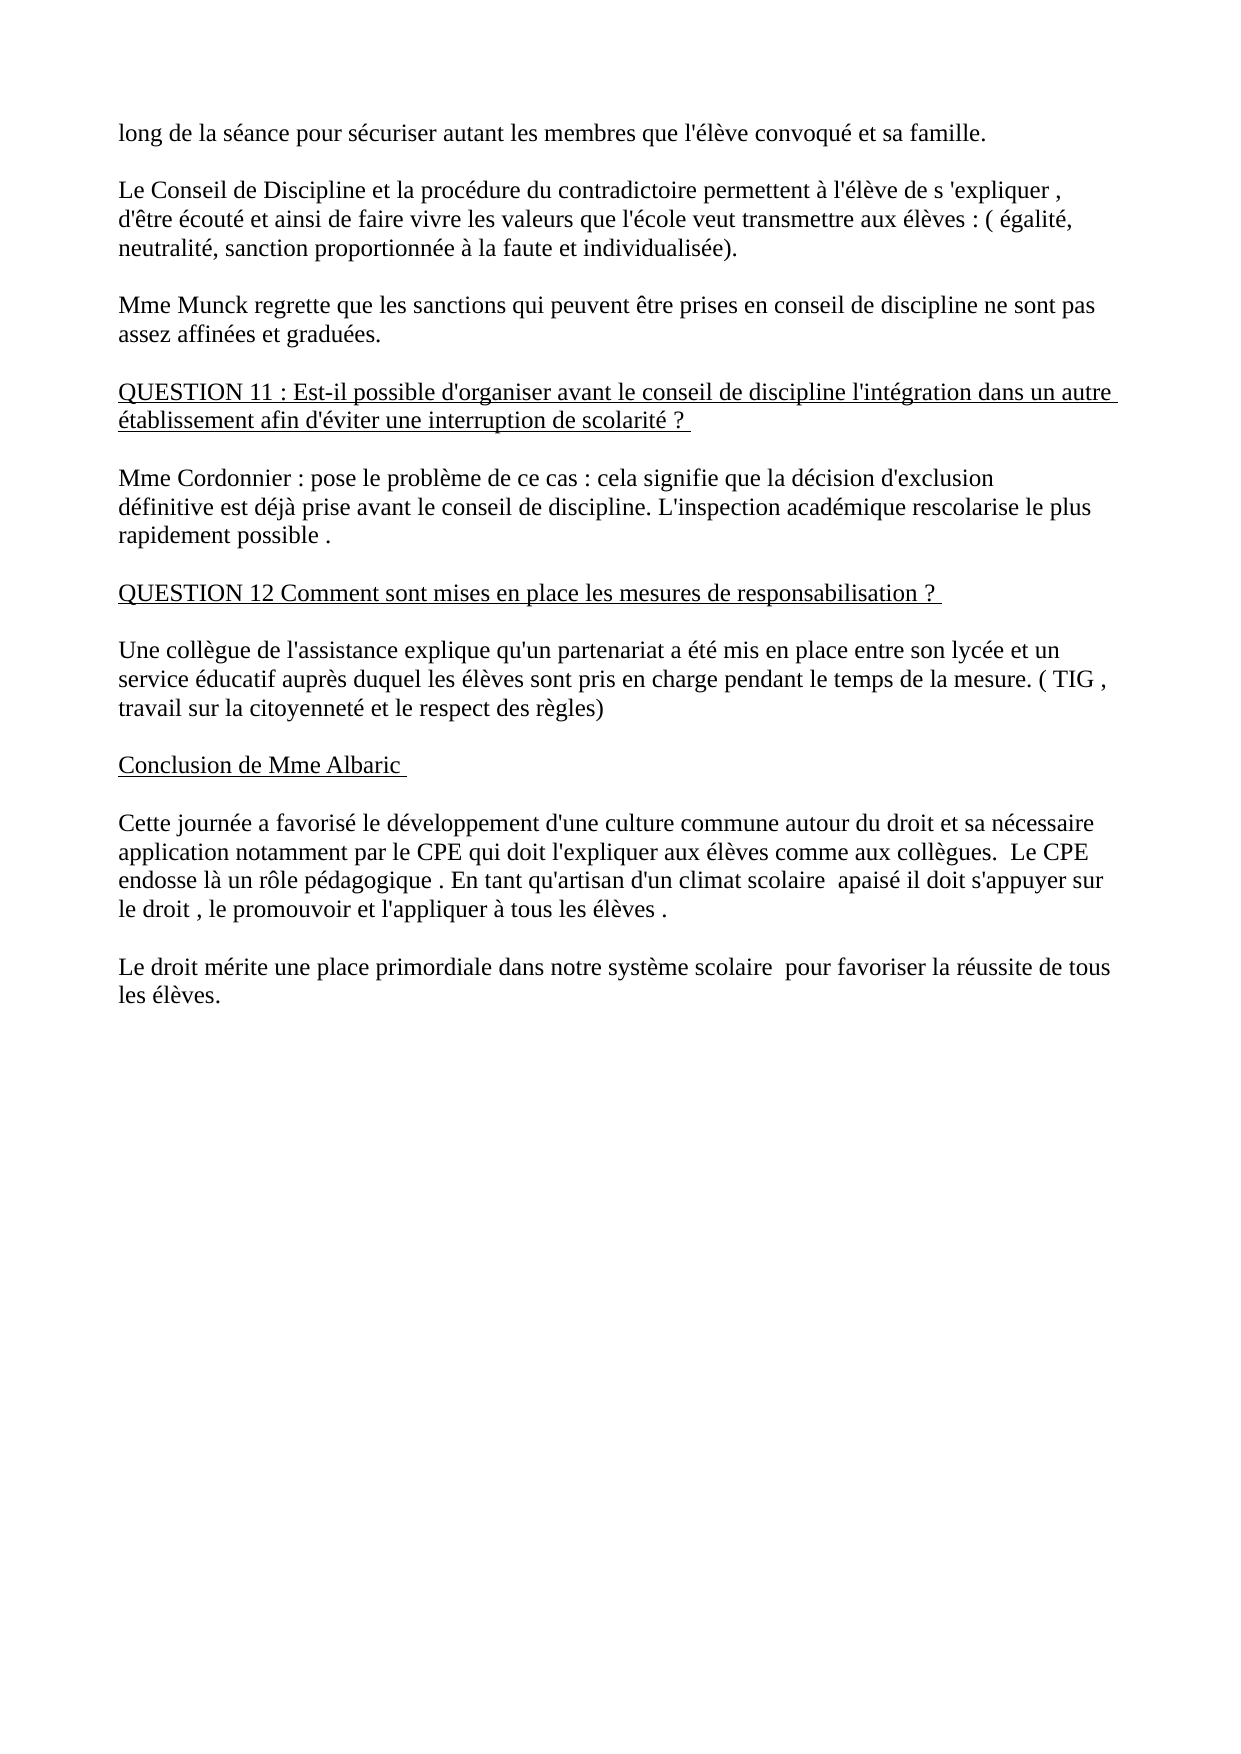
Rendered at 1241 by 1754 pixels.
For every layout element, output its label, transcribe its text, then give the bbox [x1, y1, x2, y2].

text définitive est déjà prise avant le conseil de discipline. L'inspection académique rescolarise le plus rapidement possible . [118, 492, 1122, 549]
text QUESTION 12 Comment sont mises en place les mesures de responsabilisation ? [118, 578, 1122, 607]
text Le droit mérite une place primordiale dans notre système scolaire pour favoriser la réussite de tous les élèves. [118, 952, 1122, 1009]
text Mme Munck regrette que les sanctions qui peuvent être prises en conseil de discipline ne sont pas assez affinées et graduées. [118, 291, 1122, 348]
text QUESTION 11 : Est-il possible d'organiser avant le conseil de discipline l'intégration dans un autre établissement afin d'éviter une interruption de scolarité ? [118, 377, 1122, 434]
text Mme Cordonnier : pose le problème de ce cas : cela signifie que la décision d'exclusion [118, 463, 1122, 492]
text Cette journée a favorisé le développement d'une culture commune autour du droit et sa nécessaire application notamment par le CPE qui doit l'expliquer aux élèves comme aux collègues. Le CPE endosse là un rôle pédagogique . En tant qu'artisan d'un climat scolaire apaisé il doit s'appuyer sur le droit , le promouvoir et l'appliquer à tous les élèves . [118, 808, 1122, 923]
text long de la séance pour sécuriser autant les membres que l'élève convoqué et sa famille. [118, 118, 1122, 147]
text Une collègue de l'assistance explique qu'un partenariat a été mis en place entre son lycée et un service éducatif auprès duquel les élèves sont pris en charge pendant le temps de la mesure. ( TIG , travail sur la citoyenneté et le respect des règles) [118, 636, 1122, 722]
text Le Conseil de Discipline et la procédure du contradictoire permettent à l'élève de s 'expliquer , d'être écouté et ainsi de faire vivre les valeurs que l'école veut transmettre aux élèves : ( égalité, neutralité, sanction proportionnée à la faute et individualisée). [118, 176, 1122, 262]
text Conclusion de Mme Albaric [118, 751, 1122, 779]
